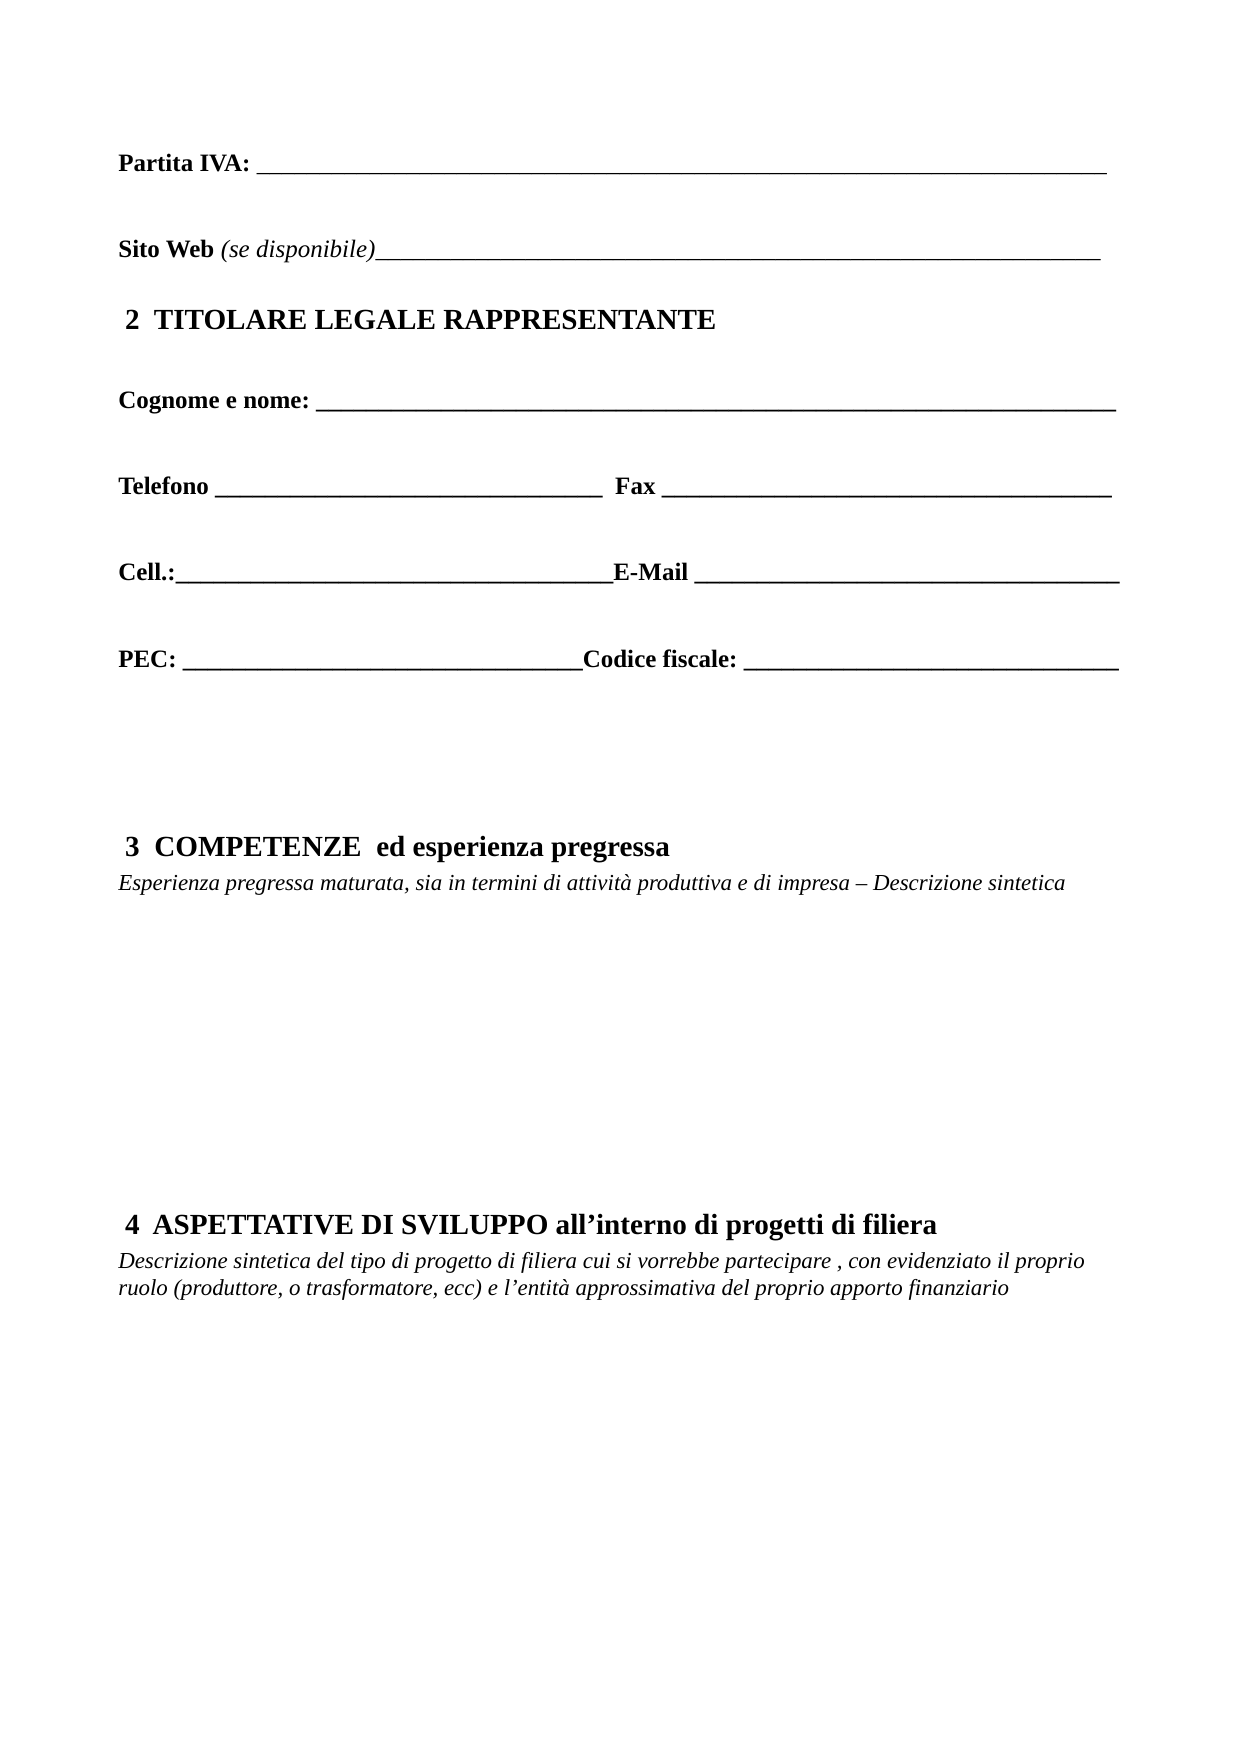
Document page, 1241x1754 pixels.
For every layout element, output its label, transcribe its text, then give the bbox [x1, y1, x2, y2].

text Cognome e nome: ________________________________________________________________ [118, 385, 1122, 414]
subtitle 3 COMPETENZE ed esperienza pregressa [125, 829, 1122, 862]
text Sito Web (se disponibile)__________________________________________________________ [118, 234, 1122, 263]
text Cell.:___________________________________E-Mail __________________________________ [118, 557, 1122, 586]
subtitle 4 ASPETTATIVE DI SVILUPPO all’interno di progetti di filiera [125, 1207, 1122, 1241]
text Descrizione sintetica del tipo di progetto di filiera cui si vorrebbe partecipare , con evidenziato il proprio ruolo (produttore, o trasformatore, ecc) e l’entità approssimativa del proprio apporto finanziario [118, 1247, 1122, 1300]
text Partita IVA: ____________________________________________________________________ [118, 148, 1122, 219]
text Esperienza pregressa maturata, sia in termini di attività produttiva e di impresa – Descrizione sintetica [118, 869, 1122, 895]
text Telefono _______________________________ Fax ____________________________________ [118, 471, 1122, 500]
text PEC: ________________________________Codice fiscale: ______________________________ [118, 644, 1122, 672]
subtitle 2 TITOLARE LEGALE RAPPRESENTANTE [125, 302, 1122, 336]
